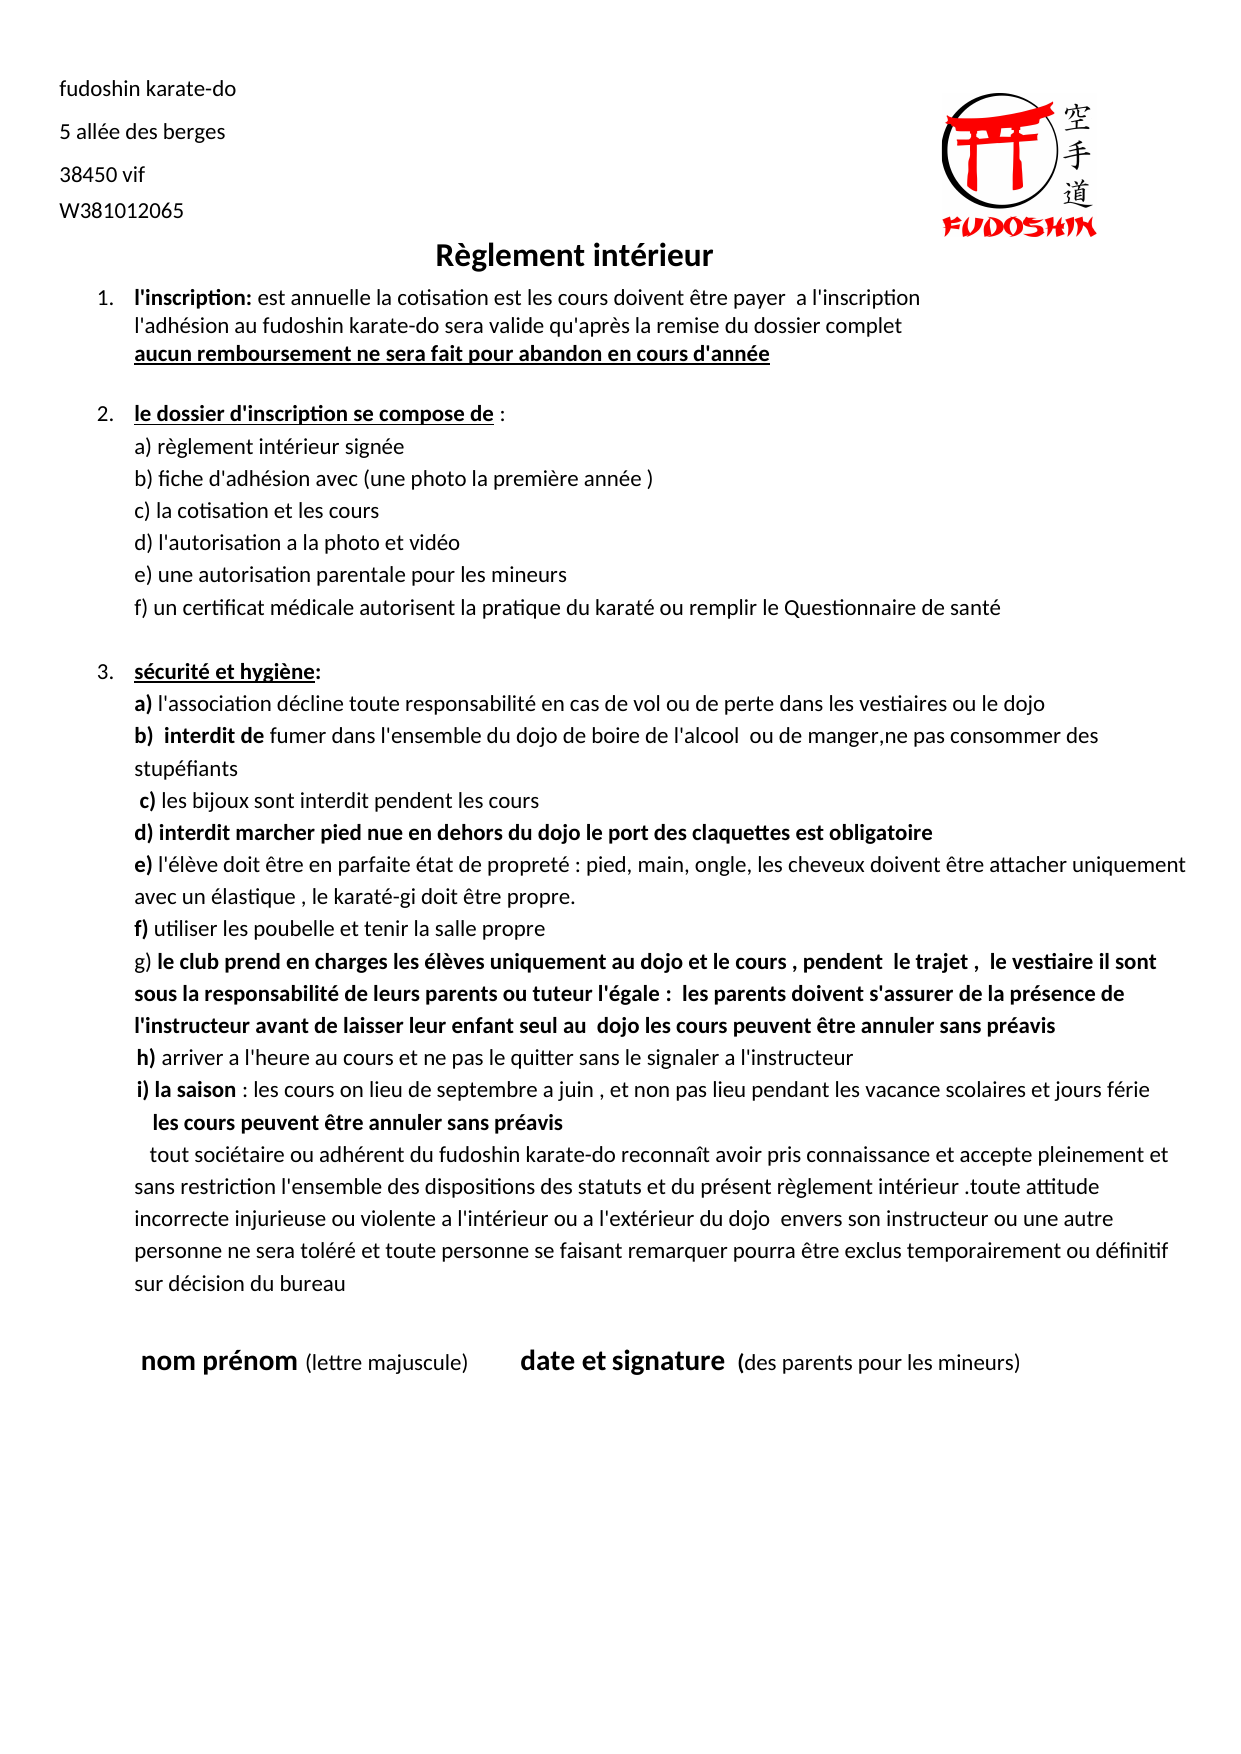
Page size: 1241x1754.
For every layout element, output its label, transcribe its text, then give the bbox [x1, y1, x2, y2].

text 5 allée des berges [59, 117, 941, 145]
text [1097, 160, 1196, 188]
text W381012065 [59, 197, 941, 225]
text [1097, 117, 1196, 145]
list le dossier d'inscription se compose de : a) règlement intérieur signée b) fiche d'adhésion avec (une photo la première année ) c) la cotisation et les cours d) l'autorisation a la photo et vidéo e) une autorisation parentale pour les mineurs f) un certificat médicale autorisent la pratique du karaté ou remplir le Questionnaire de santé [97, 399, 1196, 621]
picture [941, 93, 1097, 237]
list nom prénom (lettre majuscule) date et signature (des parents pour les mineurs) [134, 1342, 1196, 1377]
text [1097, 197, 1196, 225]
list l'inscription: est annuelle la cotisation est les cours doivent être payer a l'inscription l'adhésion au fudoshin karate-do sera valide qu'après la remise du dossier complet aucun remboursement ne sera fait pour abandon en cours d'année [97, 283, 1196, 367]
text fudoshin karate-do [59, 74, 1196, 102]
list h) arriver a l'heure au cours et ne pas le quitter sans le signaler a l'instructeur i) la saison : les cours on lieu de septembre a juin , et non pas lieu pendant les vacance scolaires et jours férie les cours peuvent être annuler sans préavis [59, 1043, 1196, 1136]
text 38450 vif [59, 160, 941, 188]
list tout sociétaire ou adhérent du fudoshin karate-do reconnaît avoir pris connaissance et accepte pleinement et sans restriction l'ensemble des dispositions des statuts et du présent règlement intérieur .toute attitude incorrecte injurieuse ou violente a l'intérieur ou a l'extérieur du dojo envers son instructeur ou une autre personne ne sera toléré et toute personne se faisant remarquer pourra être exclus temporairement ou définitif sur décision du bureau [134, 1140, 1196, 1297]
text Règlement intérieur [59, 234, 1196, 274]
list sécurité et hygiène: a) l'association décline toute responsabilité en cas de vol ou de perte dans les vestiaires ou le dojo b) interdit de fumer dans l'ensemble du dojo de boire de l'alcool ou de manger,ne pas consommer des stupéfiants c) les bijoux sont interdit pendent les cours d) interdit marcher pied nue en dehors du dojo le port des claquettes est obligatoire e) l'élève doit être en parfaite état de propreté : pied, main, ongle, les cheveux doivent être attacher uniquement avec un élastique , le karaté-gi doit être propre. f) utiliser les poubelle et tenir la salle propre g) le club prend en charges les élèves uniquement au dojo et le cours , pendent le trajet , le vestiaire il sont sous la responsabilité de leurs parents ou tuteur l'égale : les parents doivent s'assurer de la présence de l'instructeur avant de laisser leur enfant seul au dojo les cours peuvent être annuler sans préavis [97, 657, 1196, 1039]
